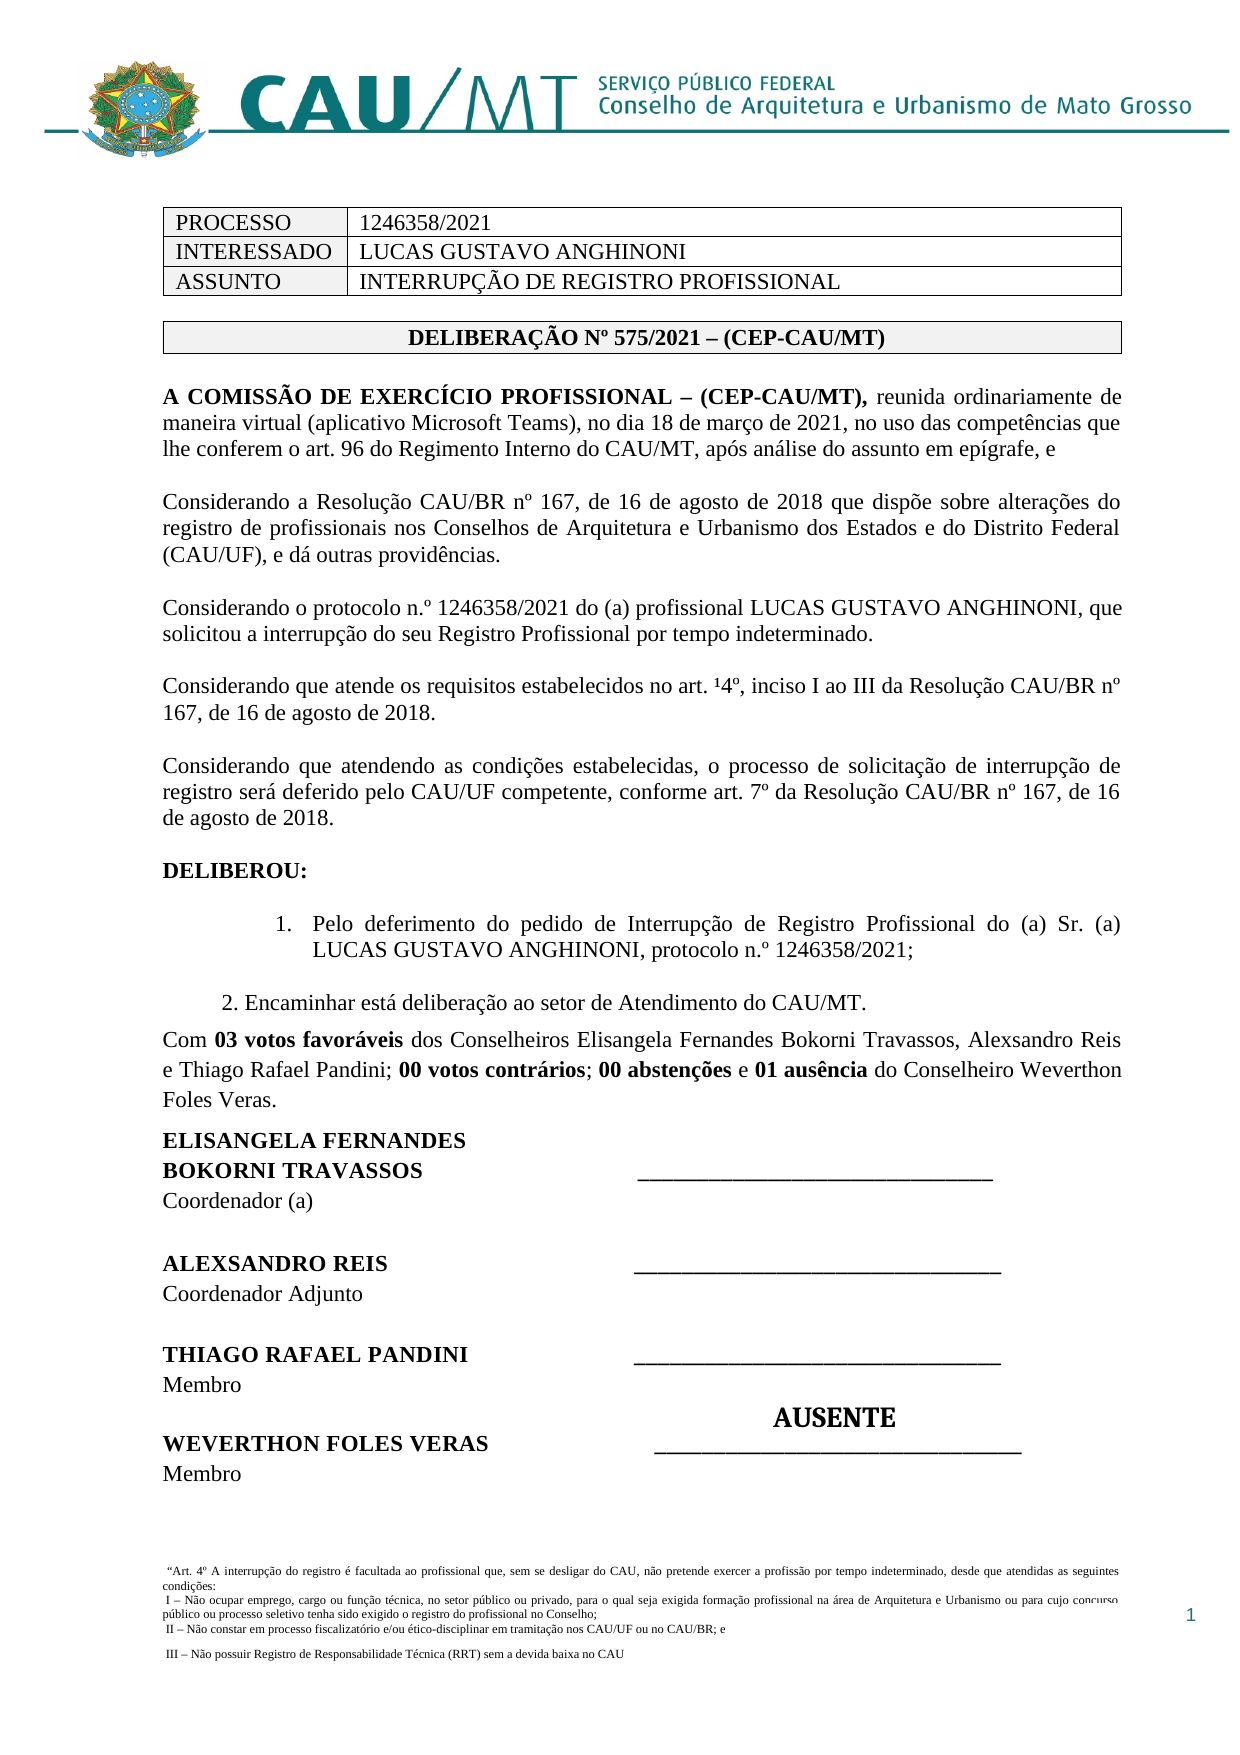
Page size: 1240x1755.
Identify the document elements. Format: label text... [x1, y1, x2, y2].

text Membro [162, 1460, 1122, 1487]
text Coordenador Adjunto [162, 1281, 1122, 1307]
table_header 1246358/2021 [348, 208, 1121, 236]
text DELIBEROU: [162, 857, 1122, 883]
text Coordenador (a) [162, 1187, 1122, 1213]
text Considerando o protocolo n.º 1246358/2021 do (a) profissional LUCAS GUSTAVO ANGHINONI, que solicitou a interrupção do seu Registro Profissional por tempo indeterminado. [162, 593, 1122, 646]
table_cell INTERESSADO [164, 237, 347, 266]
text A COMISSÃO DE EXERCÍCIO PROFISSIONAL – (CEP-CAU/MT), reunida ordinariamente de maneira virtual (aplicativo Microsoft Teams), no dia 18 de março de 2021, no uso das competências que lhe conferem o art. 96 do Regimento Interno do CAU/MT, após análise do assunto em epígrafe, e [162, 383, 1122, 462]
text Considerando que atendendo as condições estabelecidas, o processo de solicitação de interrupção de registro será deferido pelo CAU/UF competente, conforme art. 7º da Resolução CAU/BR nº 167, de 16 de agosto de 2018. [162, 752, 1122, 831]
text Membro [162, 1371, 1122, 1450]
text Weverthon Foles VEras _______________________________ [162, 1430, 1122, 1456]
table_cell INTERRUPÇÃO DE REGISTRO PROFISSIONAL [348, 267, 1121, 295]
text Elisangela Fernandes [162, 1127, 1122, 1153]
table_header PROCESSO [164, 208, 347, 236]
table_cell ASSUNTO [164, 267, 347, 295]
text Considerando que atende os requisitos estabelecidos no art. ¹4º, inciso I ao III da Resolução CAU/BR nº 167, de 16 de agosto de 2018. [162, 673, 1122, 725]
text Considerando a Resolução CAU/BR nº 167, de 16 de agosto de 2018 que dispõe sobre alterações do registro de profissionais nos Conselhos de Arquitetura e Urbanismo dos Estados e do Distrito Federal (CAU/UF), e dá outras providências. [162, 488, 1122, 567]
text DELIBERAÇÃO Nº 575/2021 – (CEP-CAU/MT) [164, 322, 1121, 353]
text Bokorni travassos ______________________________ [162, 1157, 1122, 1183]
list Pelo deferimento do pedido de Interrupção de Registro Profissional do (a) Sr. (a) LUCAS GUSTAVO ANGHINONI, protocolo n.º 1246358/2021; [275, 910, 1122, 962]
text alexsandro REIS _______________________________ [162, 1250, 1122, 1277]
text AUSENTE [773, 1401, 905, 1435]
text thiago rafael pandini _______________________________ [162, 1341, 1122, 1367]
text 2. Encaminhar está deliberação ao setor de Atendimento do CAU/MT. [221, 989, 1122, 1015]
text Com 03 votos favoráveis dos Conselheiros Elisangela Fernandes Bokorni Travassos, Alexsandro Reis e Thiago Rafael Pandini; 00 votos contrários; 00 abstenções e 01 ausência do Conselheiro Weverthon Foles Veras. [162, 1026, 1122, 1112]
table_cell LUCAS GUSTAVO ANGHINONI [348, 237, 1121, 266]
